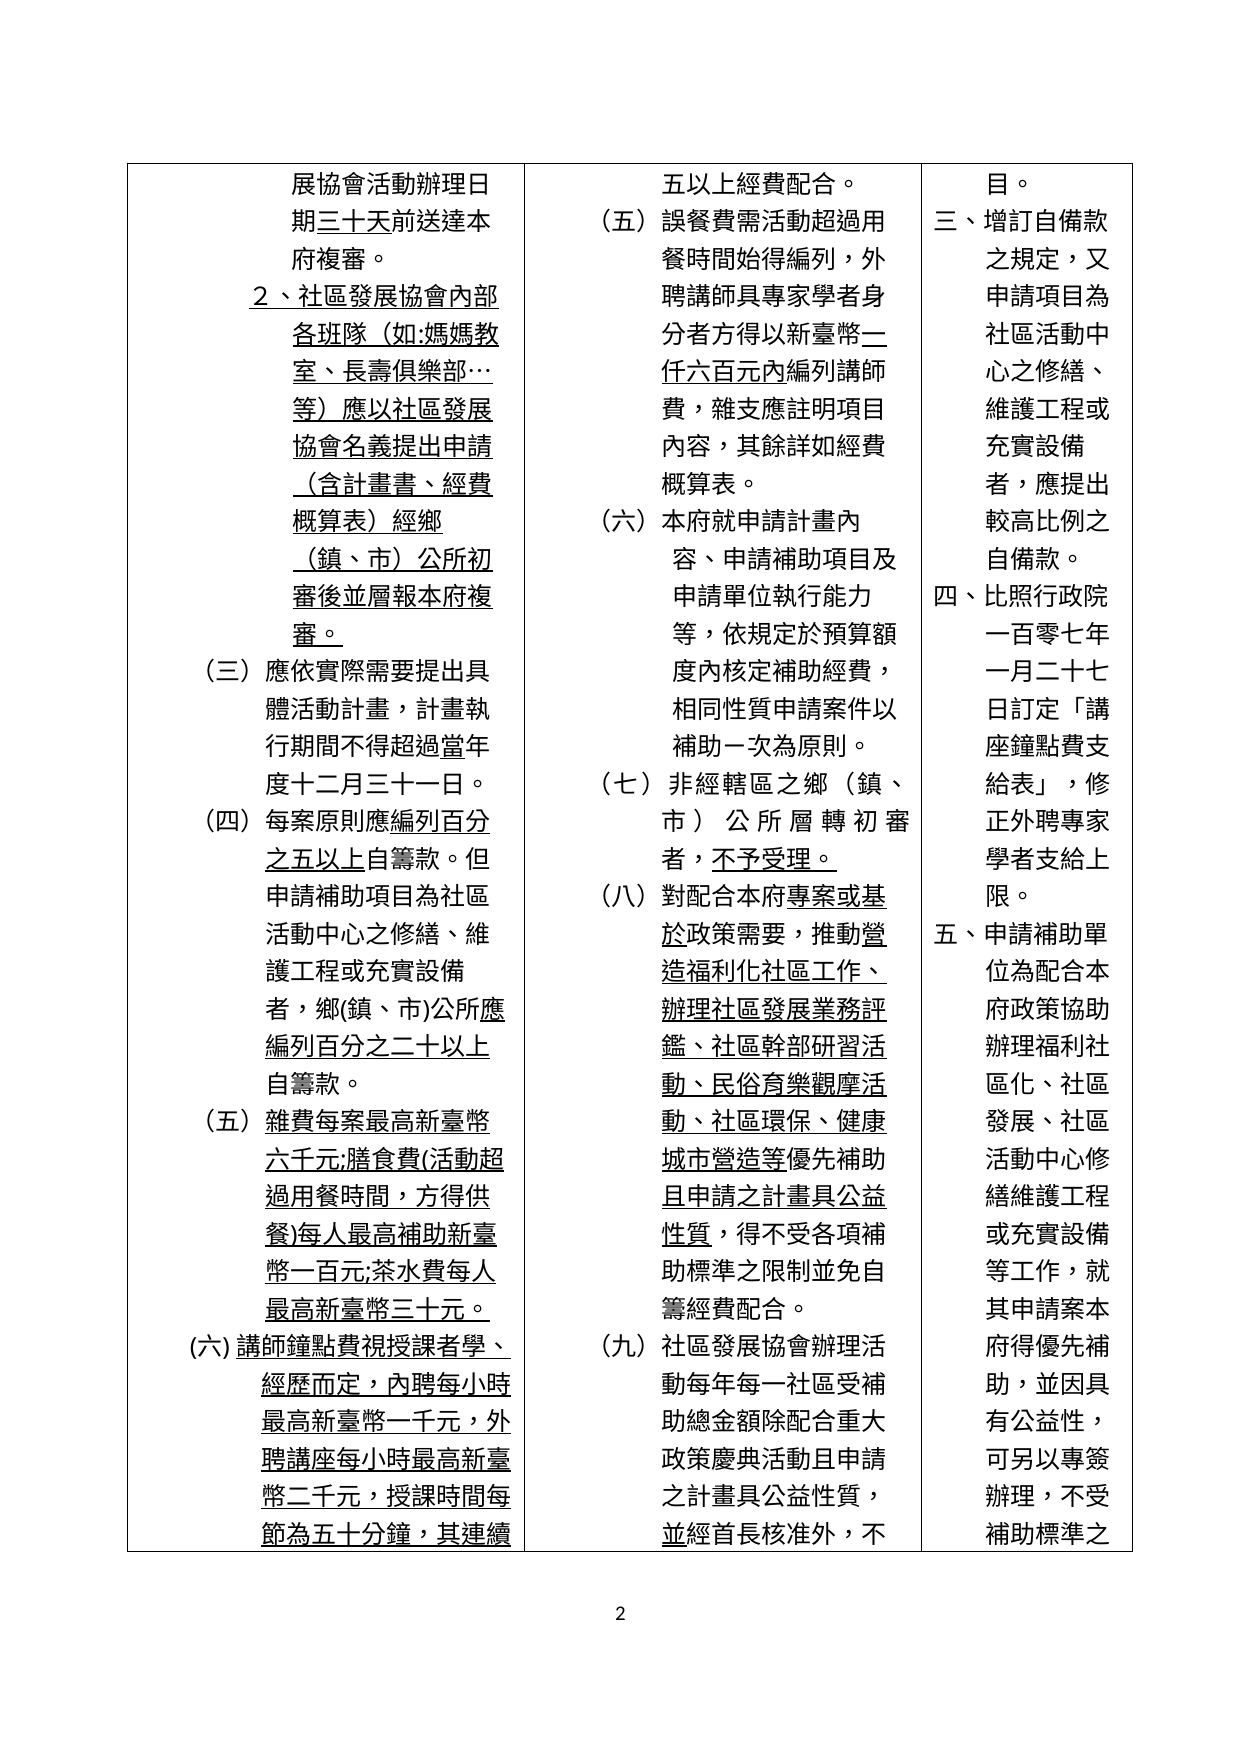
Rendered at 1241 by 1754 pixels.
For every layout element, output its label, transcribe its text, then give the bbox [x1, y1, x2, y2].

table_cell 目。 三、增訂自備款之規定，又 申請項目為社區活動中心之修繕、維護工程或充實設備者，應提出較高比例之自備款。 四、比照行政院一百零七年一月二十七日訂定「講座鐘點費支給表」，修正外聘專家學者支給上限。 五、申請補助單位為配合本府政策協助辦理福利社區化、社區發展、社區活動中心修繕維護工程或充實設備等工作，就其申請案本府得優先補助，並因具有公益性，可另以專簽辦理，不受補助標準之 [922, 164, 1132, 1551]
table_cell 展協會活動辦理日期三十天前送達本府複審。 ２、社區發展協會內部各班隊（如:媽媽教室、長壽俱樂部…等）應以社區發展協會名義提出申請（含計畫書、經費概算表）經鄉（鎮、市）公所初審後並層報本府複審。 （三）應依實際需要提出具體活動計畫，計畫執行期間不得超過當年度十二月三十一日。 （四）每案原則應編列百分之五以上自籌款。但申請補助項目為社區活動中心之修繕、維護工程或充實設備者，鄉(鎮、市)公所應編列百分之二十以上自籌款。 （五）雜費每案最高新臺幣六千元;膳食費(活動超過用餐時間，方得供餐)每人最高補助新臺幣一百元;茶水費每人最高新臺幣三十元。 (六) 講師鐘點費視授課者學、經歷而定，內聘每小時最高新臺幣一千元，外聘講座每小時最高新臺幣二千元，授課時間每節為五十分鐘，其連續 [128, 164, 524, 1551]
table_cell 五以上經費配合。 （五）誤餐費需活動超過用餐時間始得編列，外聘講師具專家學者身分者方得以新臺幣一仟六百元內編列講師費，雜支應註明項目內容，其餘詳如經費概算表。 （六）本府就申請計畫內容、申請補助項目及申請單位執行能力等，依規定於預算額度內核定補助經費，相同性質申請案件以補助ㄧ次為原則。 （七）非經轄區之鄉（鎮、市）公所層轉初審者，不予受理。 （八）對配合本府專案或基於政策需要，推動營造福利化社區工作、辦理社區發展業務評鑑、社區幹部研習活動、民俗育樂觀摩活動、社區環保、健康城市營造等優先補助且申請之計畫具公益性質，得不受各項補助標準之限制並免自籌經費配合。 （九）社區發展協會辦理活動每年每一社區受補助總金額除配合重大政策慶典活動且申請之計畫具公益性質，並經首長核准外，不 [525, 164, 921, 1551]
